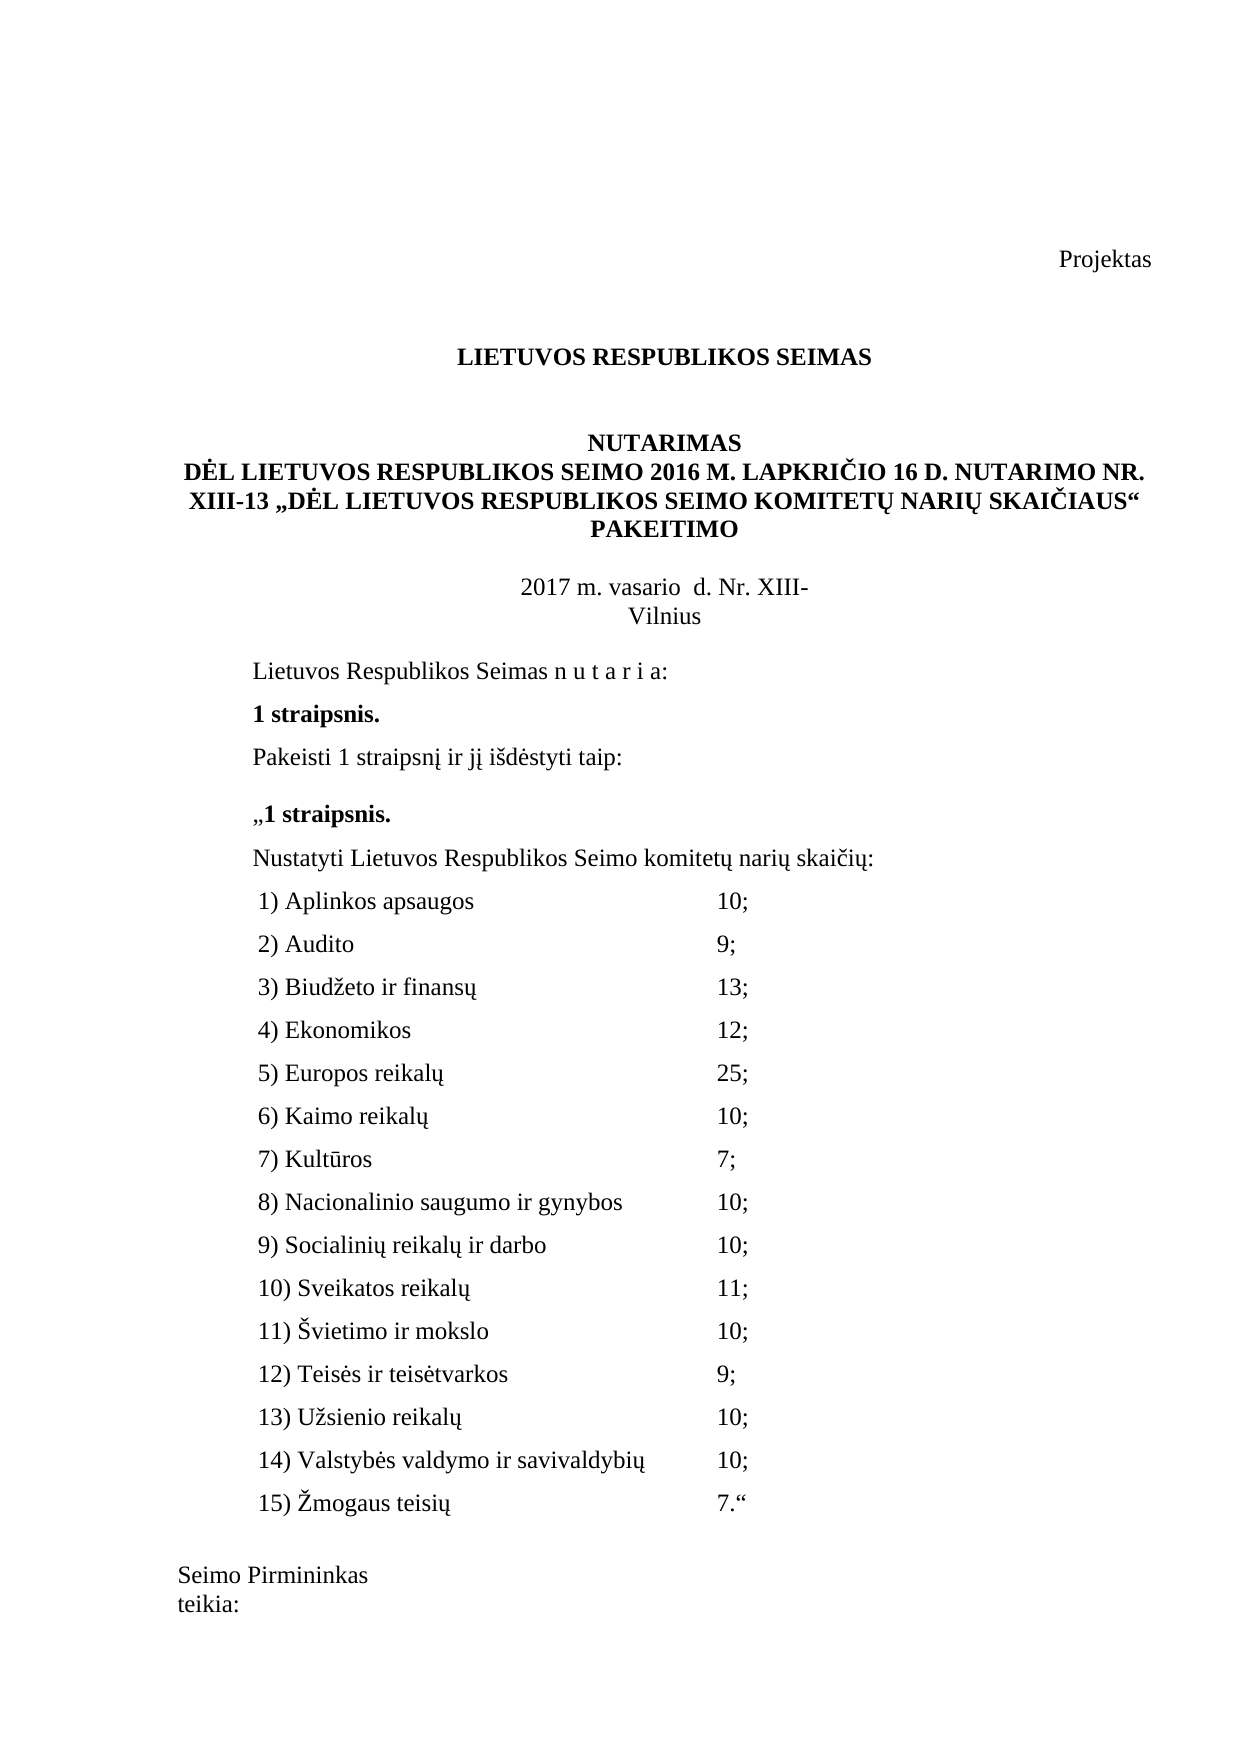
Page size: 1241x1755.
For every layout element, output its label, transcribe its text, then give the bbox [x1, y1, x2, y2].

table_cell 10) Sveikatos reikalų [248, 1273, 705, 1316]
text 2017 m. vasario d. Nr. XIII- [177, 572, 1152, 601]
text Pakeisti 1 straipsnį ir jį išdėstyti taip: [177, 742, 1152, 771]
table_cell 10; [705, 1445, 1163, 1488]
text Seimo Pirmininkas [177, 1560, 1152, 1589]
table_cell 7) Kultūros [248, 1144, 705, 1187]
text Projektas [177, 244, 1152, 272]
text NUTARIMAS [177, 428, 1152, 457]
table_cell 14) Valstybės valdymo ir savivaldybių [248, 1445, 705, 1488]
table_cell 7; [705, 1144, 1163, 1187]
table_cell 12; [705, 1015, 1163, 1058]
text LIETUVOS RESPUBLIKOS SEIMAS [177, 342, 1152, 371]
text teikia: [177, 1589, 1152, 1617]
text Nustatyti Lietuvos Respublikos Seimo komitetų narių skaičių: [177, 843, 1152, 871]
table_cell 10; [705, 1402, 1163, 1445]
text Vilnius [177, 601, 1152, 629]
table_cell 13) Užsienio reikalų [248, 1402, 705, 1445]
table_cell 6) Kaimo reikalų [248, 1101, 705, 1144]
text 1 straipsnis. [177, 699, 1152, 728]
table_cell 5) Europos reikalų [248, 1058, 705, 1101]
table_cell 9) Socialinių reikalų ir darbo [248, 1230, 705, 1273]
table_cell 8) Nacionalinio saugumo ir gynybos [248, 1187, 705, 1230]
table_cell 10; [705, 1230, 1163, 1273]
table_cell 10; [705, 1101, 1163, 1144]
table_cell 4) Ekonomikos [248, 1015, 705, 1058]
table_cell 13; [705, 972, 1163, 1015]
table_cell 7.“ [705, 1488, 1163, 1531]
table_cell 11) Švietimo ir mokslo [248, 1316, 705, 1359]
table_cell 9; [705, 929, 1163, 972]
table_cell 10; [705, 1316, 1163, 1359]
table_header 10; [705, 886, 1163, 929]
table_cell 15) Žmogaus teisių [248, 1488, 705, 1531]
table_cell 25; [705, 1058, 1163, 1101]
text Lietuvos Respublikos Seimas n u t a r i a: [177, 656, 1152, 684]
table_cell 3) Biudžeto ir finansų [248, 972, 705, 1015]
table_header 1) Aplinkos apsaugos [248, 886, 705, 929]
table_cell 2) Audito [248, 929, 705, 972]
table_cell 11; [705, 1273, 1163, 1316]
table_cell 10; [705, 1187, 1163, 1230]
table_cell 9; [705, 1359, 1163, 1402]
text „1 straipsnis. [177, 799, 1152, 828]
table_cell 12) Teisės ir teisėtvarkos [248, 1359, 705, 1402]
text DĖL LIETUVOS RESPUBLIKOS SEIMO 2016 M. LAPKRIČIO 16 D. NUTARIMO Nr. XIII-13 „DĖL LIETUVOS RESPUBLIKOS SEIMO KOMITETŲ NARIŲ SKAIČIAUS“ PAKEITIMO [177, 457, 1152, 543]
